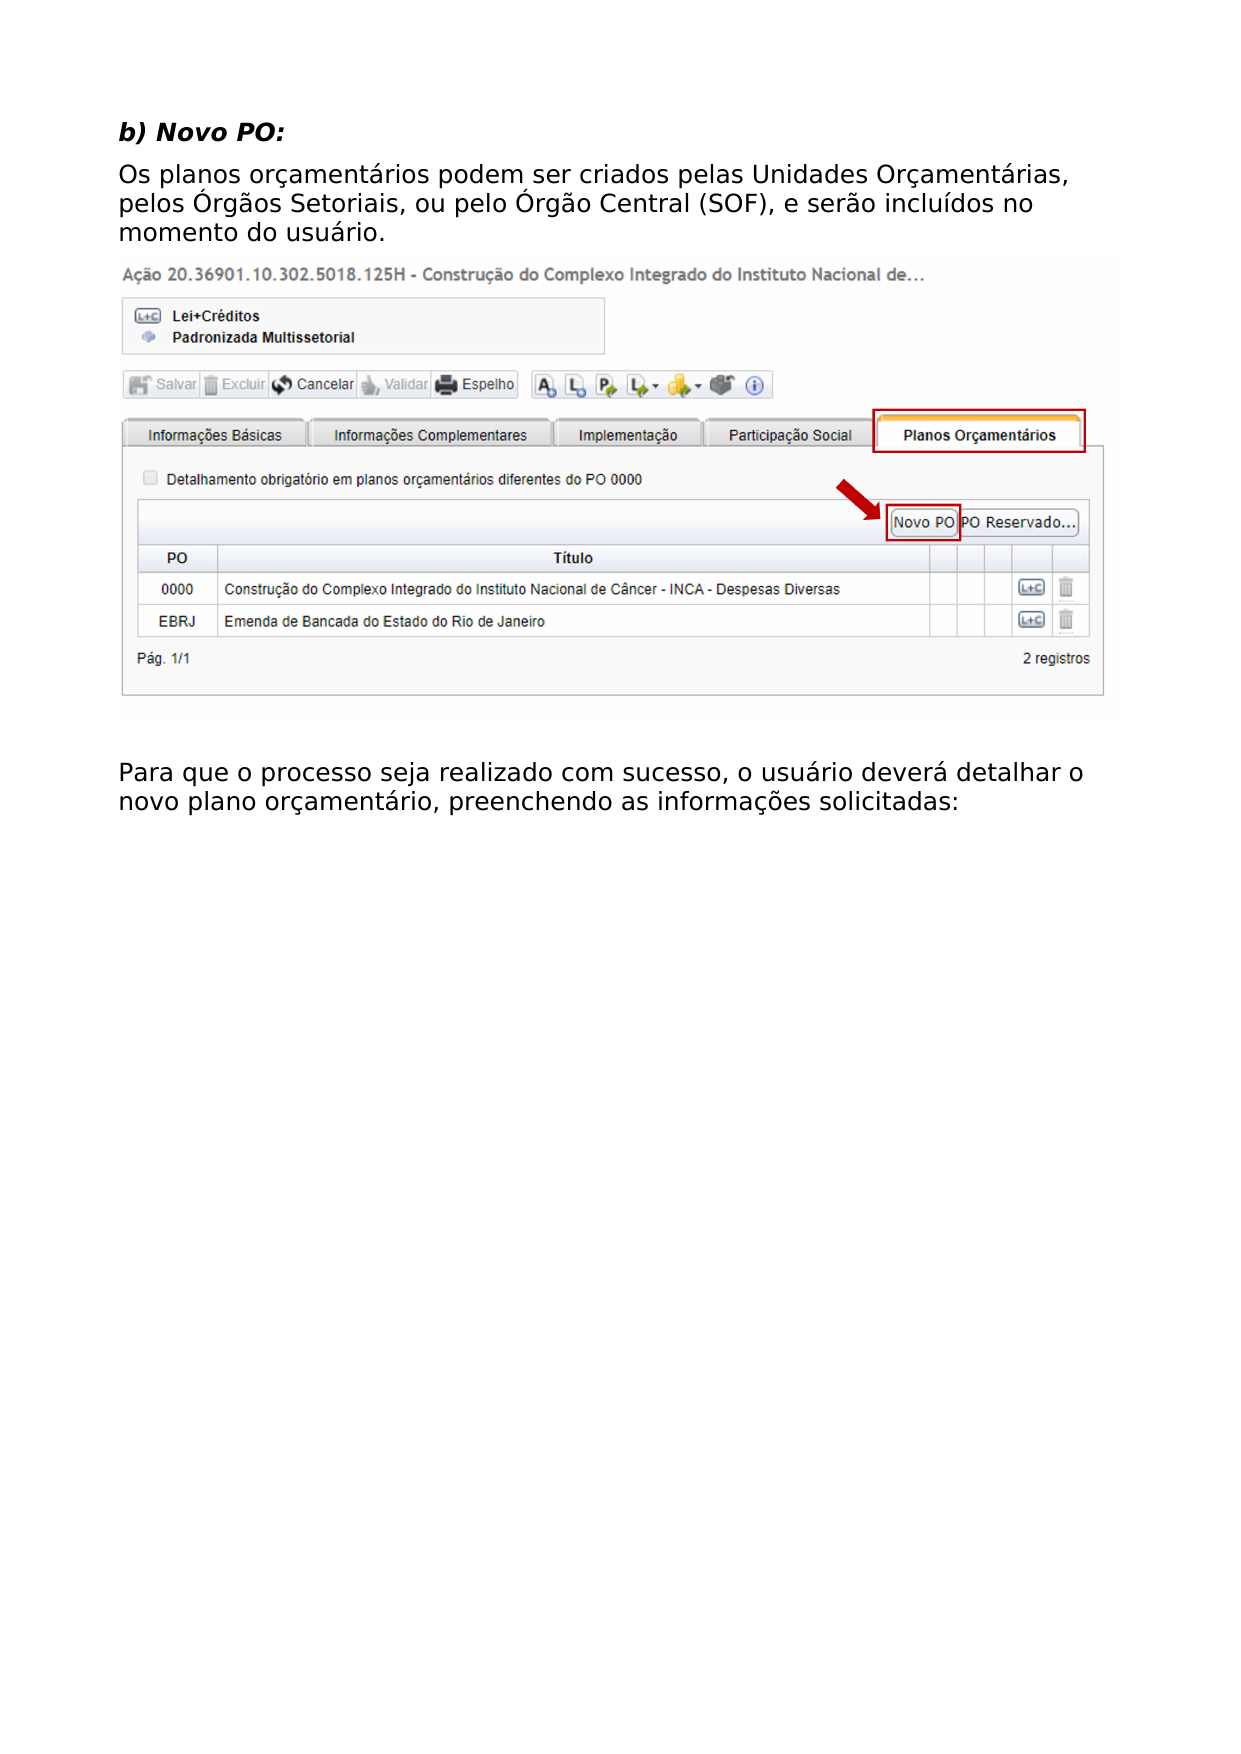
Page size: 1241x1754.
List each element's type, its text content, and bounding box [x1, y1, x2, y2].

text b) Novo PO: [118, 118, 1122, 147]
text Para que o processo seja realizado com sucesso, o usuário deverá detalhar o novo plano orçamentário, preenchendo as informações solicitadas: [118, 758, 1122, 816]
text Os planos orçamentários podem ser criados pelas Unidades Orçamentárias, pelos Órgãos Setoriais, ou pelo Órgão Central (SOF), e serão incluídos no momento do usuário. [118, 160, 1122, 247]
picture [118, 259, 1123, 717]
